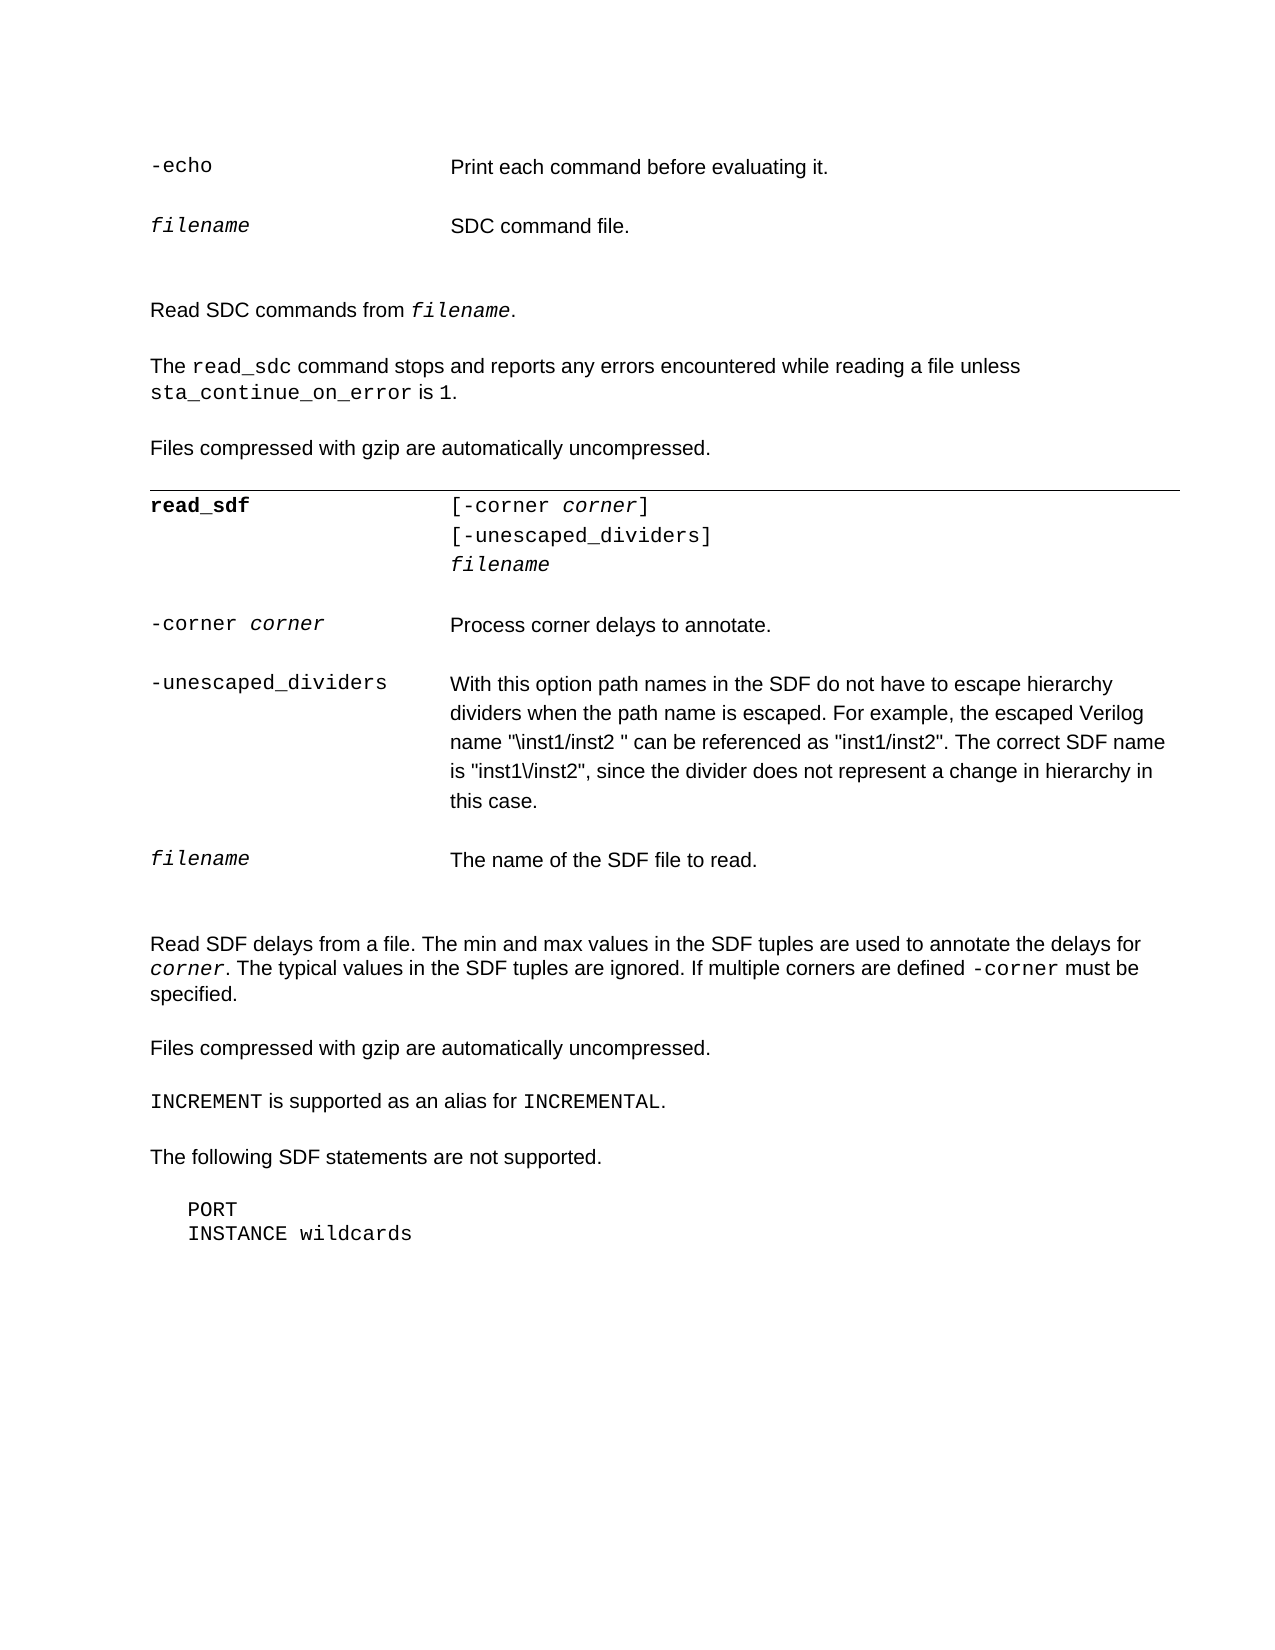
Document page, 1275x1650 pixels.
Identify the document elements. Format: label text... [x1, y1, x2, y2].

table_cell -corner corner [150, 608, 450, 667]
text PORT INSTANCE wildcards [187, 1199, 1180, 1246]
table_cell -echo [150, 150, 450, 209]
table_cell Process corner delays to annotate. [450, 608, 1180, 667]
table_cell filename [150, 209, 450, 268]
table_cell filename [150, 843, 450, 902]
table_cell The name of the SDF file to read. [450, 843, 1180, 902]
text Files compressed with gzip are automatically uncompressed. [150, 1035, 1180, 1059]
text Read SDC commands from filename. [150, 298, 1180, 324]
text Read SDF delays from a file. The min and max values in the SDF tuples are used to annotate the delays for corner. The typical values in the SDF tuples are ignored. If multiple corners are defined -corner must be specified. [150, 932, 1180, 1005]
table_header [-corner corner] [-unescaped_dividers] filename [450, 491, 1180, 607]
table_header read_sdf [150, 491, 450, 607]
text The following SDF statements are not supported. [150, 1145, 1180, 1169]
table_cell SDC command file. [450, 209, 1182, 268]
text INCREMENT is supported as an alias for INCREMENTAL. [150, 1089, 1180, 1115]
table_cell With this option path names in the SDF do not have to escape hierarchy dividers when the path name is escaped. For example, the escaped Verilog name "\inst1/inst2 " can be referenced as "inst1/inst2". The correct SDF name is "inst1\/inst2", since the divider does not represent a change in hierarchy in this case. [450, 667, 1180, 842]
table_cell -unescaped_dividers [150, 667, 450, 842]
text The read_sdc command stops and reports any errors encountered while reading a file unless sta_continue_on_error is 1. [150, 354, 1180, 406]
text Files compressed with gzip are automatically uncompressed. [150, 436, 1180, 460]
table_cell Print each command before evaluating it. [450, 150, 1182, 209]
